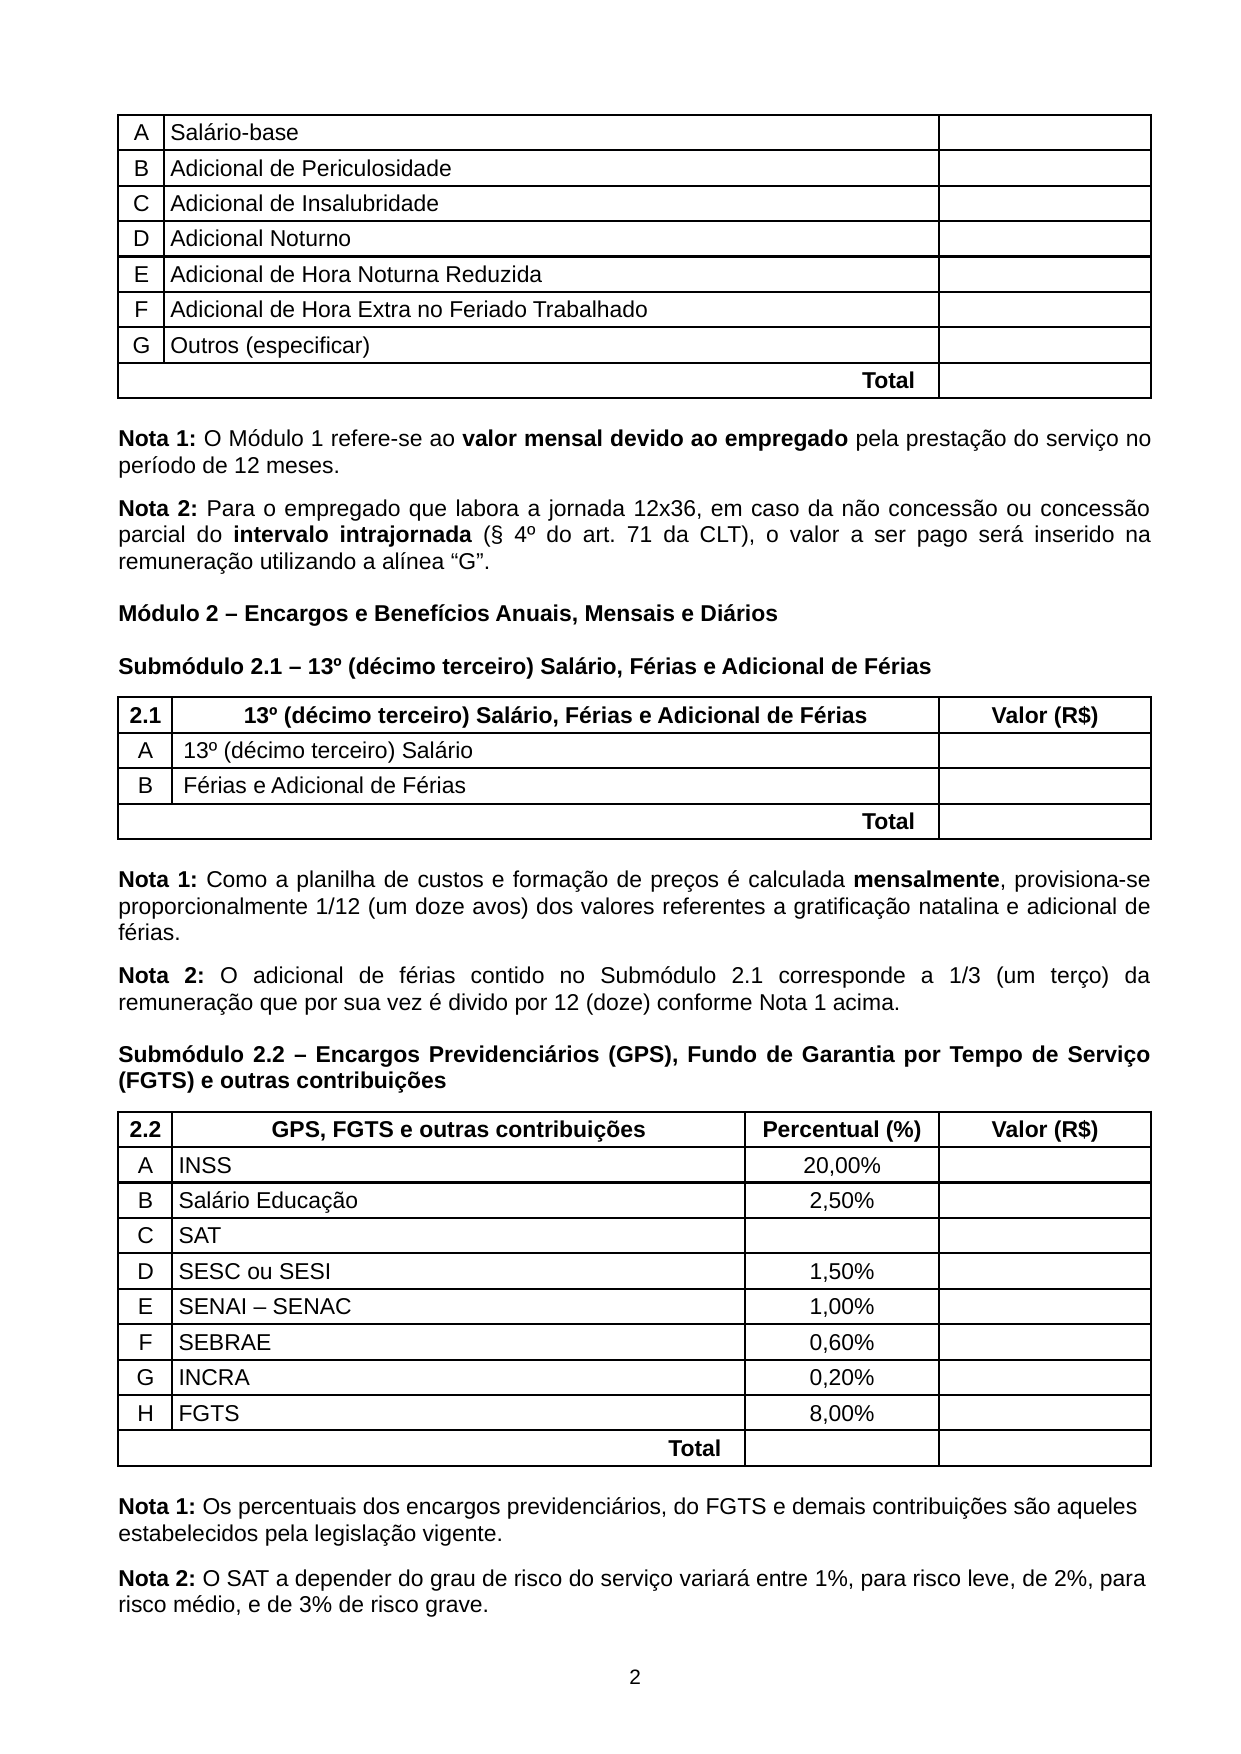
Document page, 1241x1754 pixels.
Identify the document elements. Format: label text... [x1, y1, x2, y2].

text Nota 2: O SAT a depender do grau de risco do serviço variará entre 1%, para risco leve, de 2%, para risco médio, e de 3% de risco grave. [118, 1565, 1152, 1618]
table_cell [746, 1219, 938, 1252]
table_cell B [119, 769, 171, 802]
table_cell C [119, 187, 163, 220]
table_cell 1,50% [746, 1254, 938, 1288]
table_cell 0,20% [746, 1361, 938, 1394]
table_cell Adicional de Hora Noturna Reduzida [165, 258, 938, 291]
table_cell [940, 1184, 1150, 1217]
table_cell [746, 1431, 938, 1465]
text Nota 1: Os percentuais dos encargos previdenciários, do FGTS e demais contribuições são aqueles estabelecidos pela legislação vigente. [118, 1493, 1152, 1546]
table_cell 20,00% [746, 1148, 938, 1181]
table_cell [940, 328, 1150, 362]
table_cell A [119, 1148, 171, 1181]
table_cell [940, 258, 1150, 291]
text Nota 2: O adicional de férias contido no Submódulo 2.1 corresponde a 1/3 (um terço) da remuneração que por sua vez é divido por 12 (doze) conforme Nota 1 acima. [118, 962, 1152, 1015]
table_cell Total [119, 1431, 744, 1465]
table_cell SEBRAE [173, 1325, 744, 1358]
table_cell B [119, 1184, 171, 1217]
subtitle Módulo 2 – Encargos e Benefícios Anuais, Mensais e Diários [118, 600, 1152, 627]
table_cell E [119, 1290, 171, 1323]
table_cell [940, 1325, 1150, 1358]
table_cell 13º (décimo terceiro) Salário [173, 734, 938, 767]
table_cell [940, 734, 1150, 767]
table_cell Total [119, 364, 938, 397]
table_cell G [119, 328, 163, 362]
table_cell Adicional de Insalubridade [165, 187, 938, 220]
table_cell Adicional de Periculosidade [165, 151, 938, 184]
table_cell Adicional Noturno [165, 222, 938, 255]
table_cell FGTS [173, 1396, 744, 1429]
text Nota 1: O Módulo 1 refere-se ao valor mensal devido ao empregado pela prestação do serviço no período de 12 meses. [118, 425, 1152, 478]
table_header 2.1 [119, 698, 171, 732]
text Nota 1: Como a planilha de custos e formação de preços é calculada mensalmente, provisiona-se proporcionalmente 1/12 (um doze avos) dos valores referentes a gratificação natalina e adicional de férias. [118, 866, 1152, 945]
table_header Valor (R$) [940, 698, 1150, 732]
table_cell F [119, 293, 163, 326]
table_cell [940, 1431, 1150, 1465]
table_cell Férias e Adicional de Férias [173, 769, 938, 802]
table_cell Adicional de Hora Extra no Feriado Trabalhado [165, 293, 938, 326]
table_cell INSS [173, 1148, 744, 1181]
table_header Valor (R$) [940, 1113, 1150, 1146]
subtitle Submódulo 2.2 – Encargos Previdenciários (GPS), Fundo de Garantia por Tempo de Serviço (FGTS) e outras contribuições [118, 1041, 1152, 1094]
table_cell [940, 1361, 1150, 1394]
table_cell Salário-base [165, 116, 938, 149]
table_cell [940, 187, 1150, 220]
table_cell D [119, 1254, 171, 1288]
table_cell [940, 151, 1150, 184]
table_cell [940, 293, 1150, 326]
table_cell [940, 1254, 1150, 1288]
table_cell E [119, 258, 163, 291]
table_cell Total [119, 805, 938, 838]
table_header GPS, FGTS e outras contribuições [173, 1113, 744, 1146]
table_cell B [119, 151, 163, 184]
table_cell H [119, 1396, 171, 1429]
table_cell D [119, 222, 163, 255]
table_cell [940, 1148, 1150, 1181]
table_cell SESC ou SESI [173, 1254, 744, 1288]
table_cell [940, 222, 1150, 255]
table_cell [940, 1396, 1150, 1429]
table_cell 1,00% [746, 1290, 938, 1323]
table_cell INCRA [173, 1361, 744, 1394]
table_cell [940, 116, 1150, 149]
table_cell A [119, 116, 163, 149]
table_cell A [119, 734, 171, 767]
table_cell C [119, 1219, 171, 1252]
table_cell [940, 769, 1150, 802]
table_cell [940, 805, 1150, 838]
table_cell G [119, 1361, 171, 1394]
table_header 2.2 [119, 1113, 171, 1146]
table_cell [940, 1290, 1150, 1323]
table_cell Outros (especificar) [165, 328, 938, 362]
subtitle Submódulo 2.1 – 13º (décimo terceiro) Salário, Férias e Adicional de Férias [118, 653, 1152, 679]
table_cell 8,00% [746, 1396, 938, 1429]
table_header 13º (décimo terceiro) Salário, Férias e Adicional de Férias [173, 698, 938, 732]
table_header Percentual (%) [746, 1113, 938, 1146]
table_cell SENAI – SENAC [173, 1290, 744, 1323]
table_cell F [119, 1325, 171, 1358]
table_cell [940, 1219, 1150, 1252]
table_cell [940, 364, 1150, 397]
table_cell 2,50% [746, 1184, 938, 1217]
table_cell 0,60% [746, 1325, 938, 1358]
text Nota 2: Para o empregado que labora a jornada 12x36, em caso da não concessão ou concessão parcial do intervalo intrajornada (§ 4º do art. 71 da CLT), o valor a ser pago será inserido na remuneração utilizando a alínea “G”. [118, 495, 1152, 574]
table_cell Salário Educação [173, 1184, 744, 1217]
table_cell SAT [173, 1219, 744, 1252]
